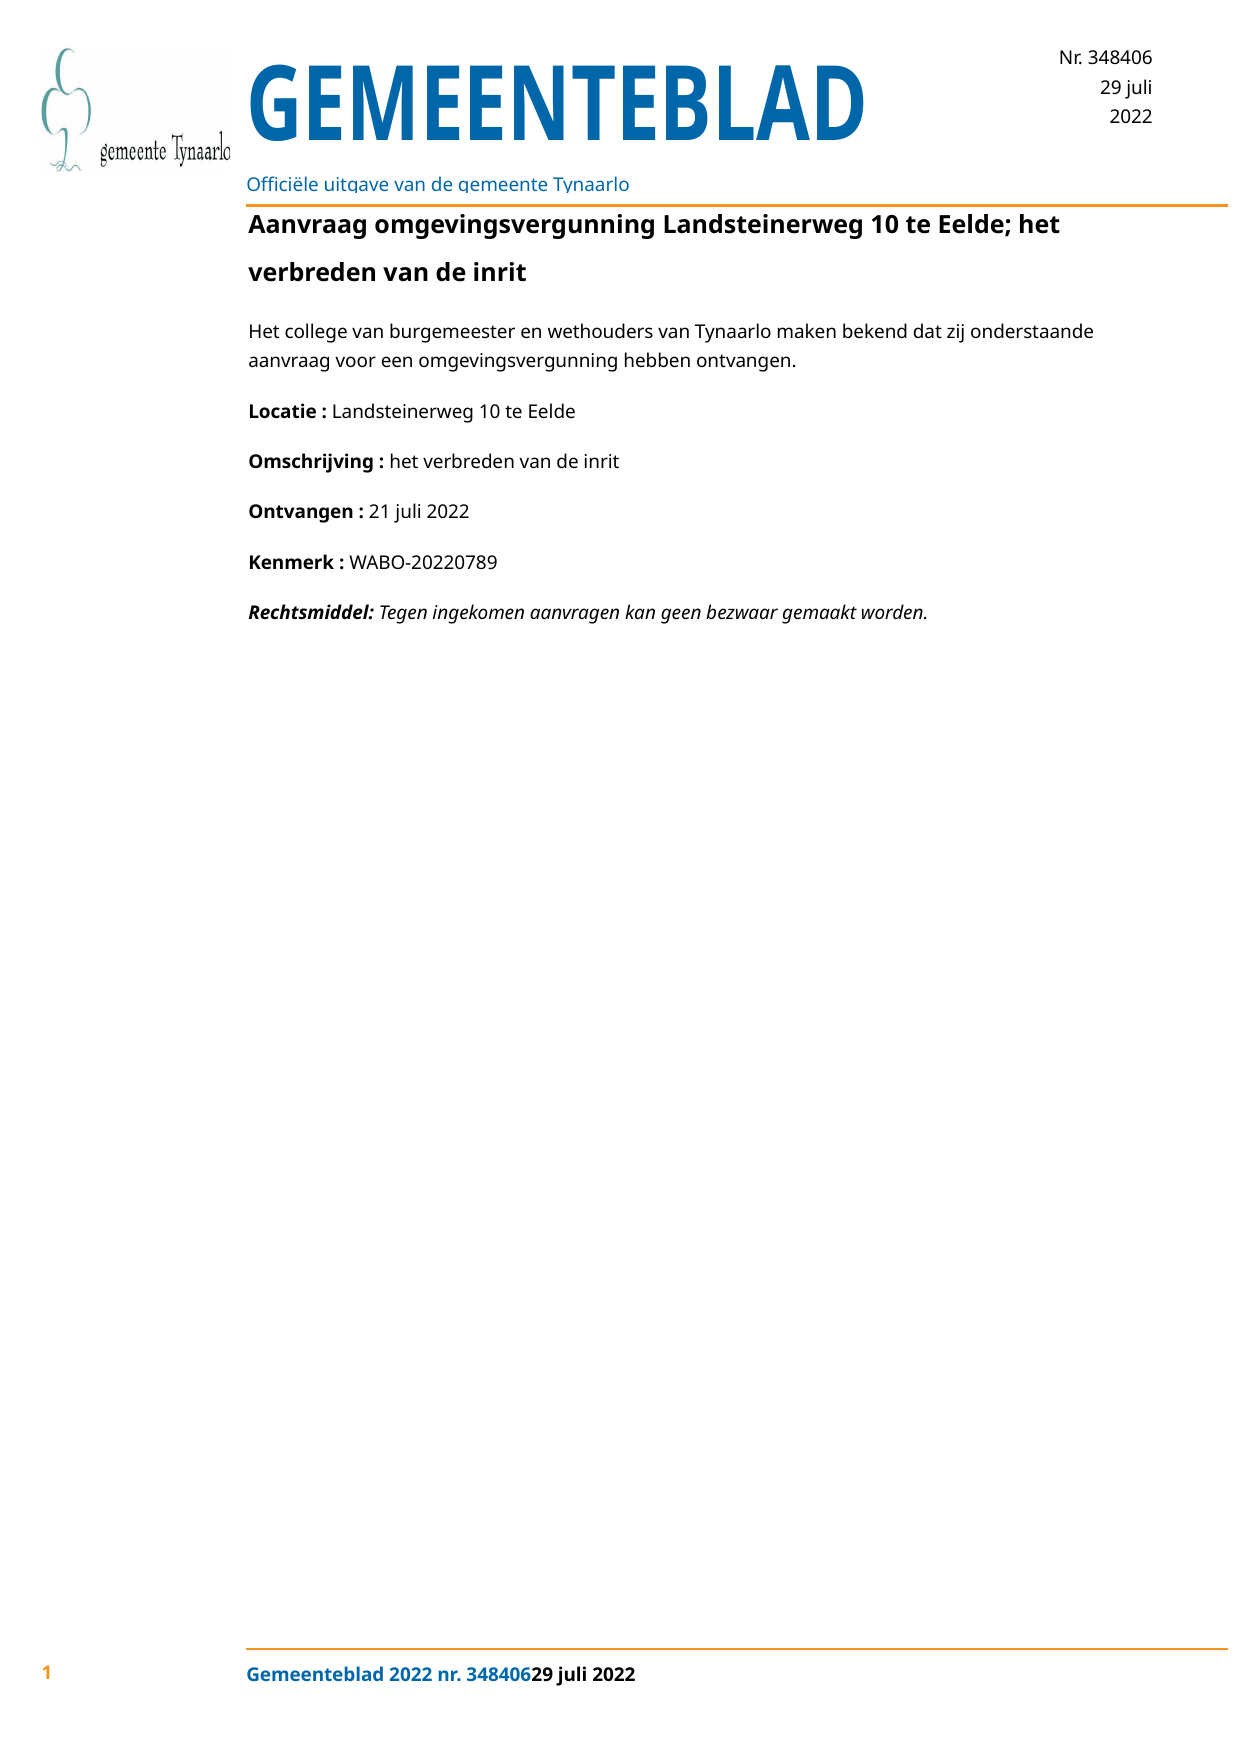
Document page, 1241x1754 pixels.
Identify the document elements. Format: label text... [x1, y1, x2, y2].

text Aanvraag omgevingsvergunning Landsteinerweg 10 te Eelde; het verbreden van de inrit [248, 207, 1152, 288]
text Het college van burgemeester en wethouders van Tynaarlo maken bekend dat zij onderstaande aanvraag voor een omgevingsvergunning hebben ontvangen. [248, 318, 1152, 373]
picture [41, 47, 231, 172]
text Locatie : Landsteinerweg 10 te Eelde [248, 398, 1152, 424]
text Omschrijving : het verbreden van de inrit [248, 448, 1152, 474]
text Rechtsmiddel: Tegen ingekomen aanvragen kan geen bezwaar gemaakt worden. [248, 599, 1152, 625]
text Kenmerk : WABO-20220789 [248, 549, 1152, 575]
text Ontvangen : 21 juli 2022 [248, 499, 1152, 524]
